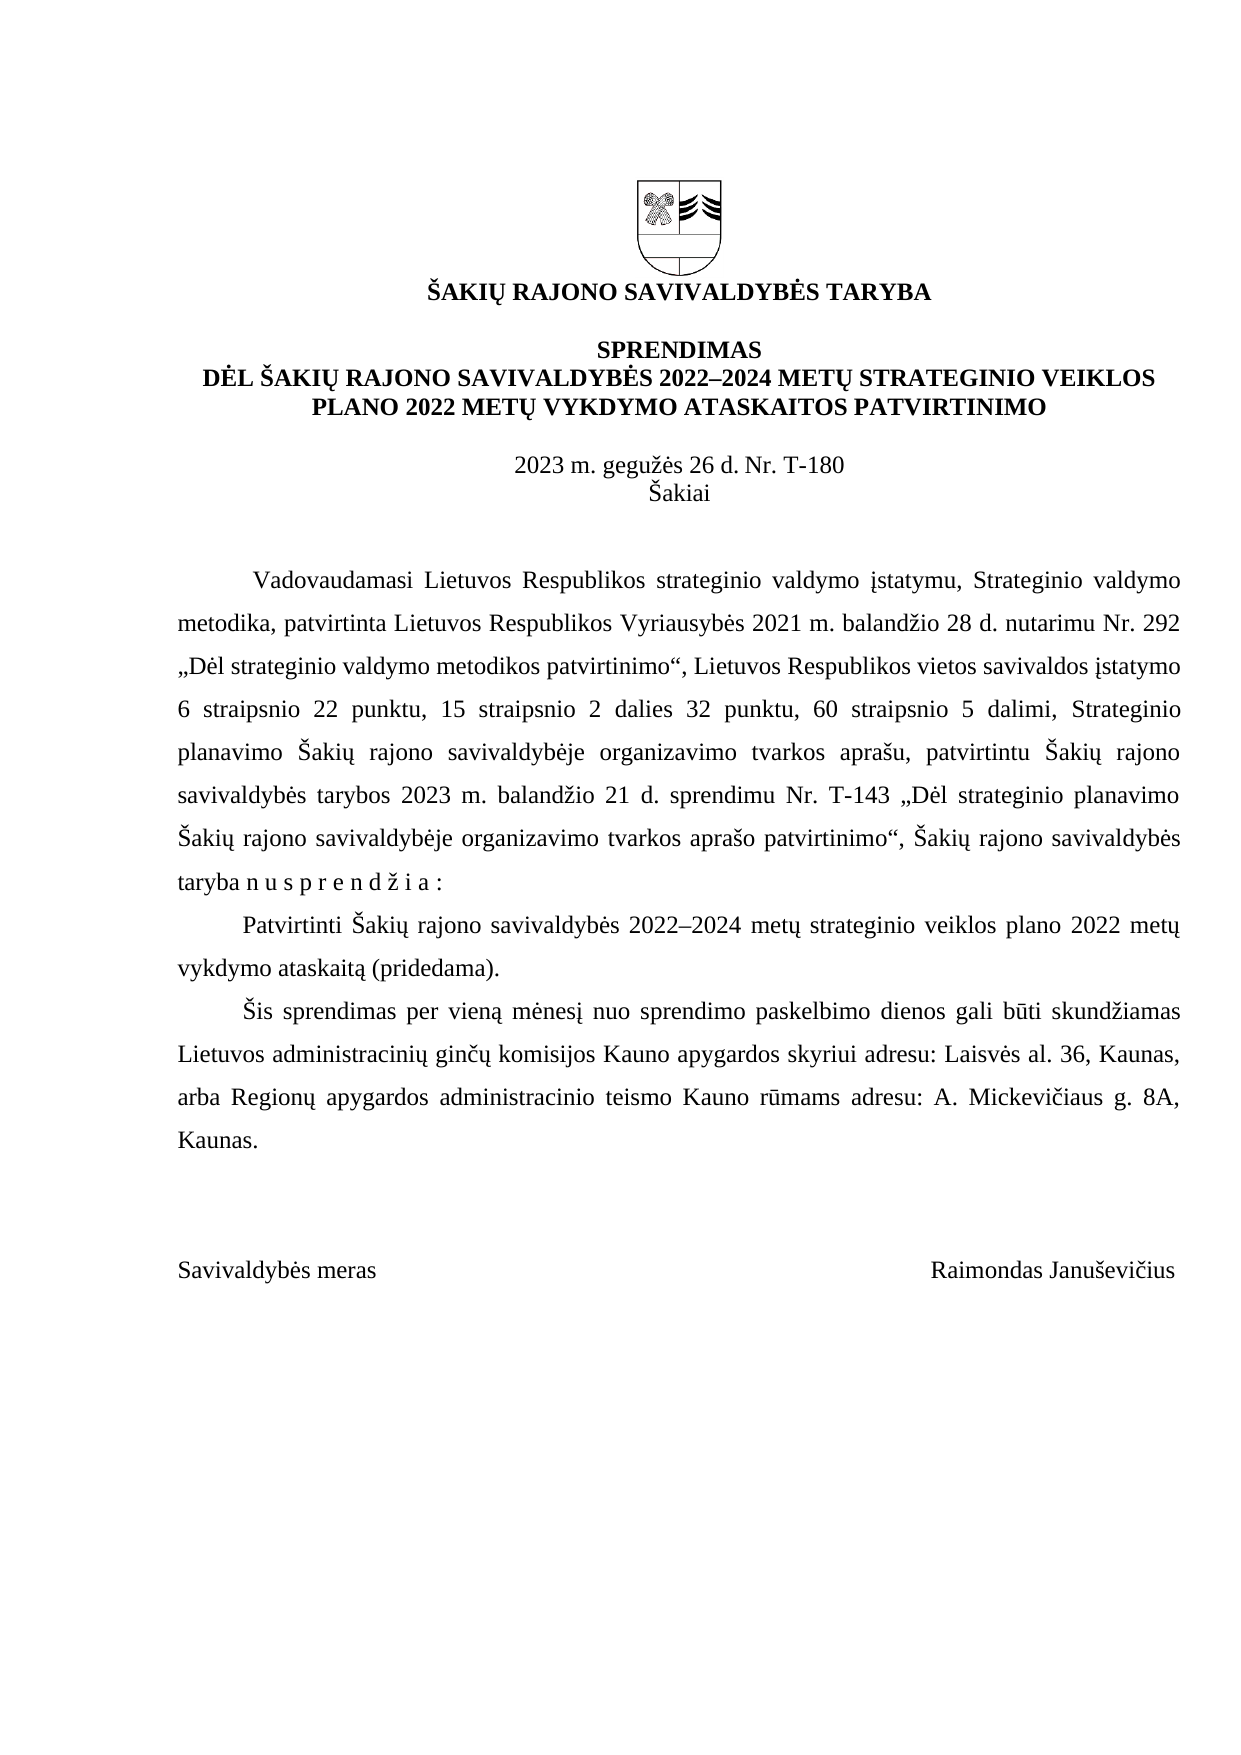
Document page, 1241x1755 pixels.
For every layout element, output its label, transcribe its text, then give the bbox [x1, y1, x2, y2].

text Šis sprendimas per vieną mėnesį nuo sprendimo paskelbimo dienos gali būti skundžiamas Lietuvos administracinių ginčų komisijos Kauno apygardos skyriui adresu: Laisvės al. 36, Kaunas, arba Regionų apygardos administracinio teismo Kauno rūmams adresu: A. Mickevičiaus g. 8A, Kaunas. [177, 996, 1181, 1154]
subtitle SPRENDIMAS [177, 335, 1181, 363]
text DĖL ŠAKIŲ RAJONO SAVIVALDYBĖS 2022–2024 METŲ STRATEGINIO VEIKLOS PLANO 2022 METŲ VYKDYMO ATASKAITOS PATVIRTINIMO [177, 363, 1181, 421]
text ŠAKIŲ RAJONO SAVIVALDYBĖS TARYBA [177, 277, 1181, 306]
text Patvirtinti Šakių rajono savivaldybės 2022–2024 metų strateginio veiklos plano 2022 metų vykdymo ataskaitą (pridedama). [177, 910, 1181, 982]
text 2023 m. gegužės 26 d. Nr. T-180 [177, 450, 1181, 478]
text Vadovaudamasi Lietuvos Respublikos strateginio valdymo įstatymu, Strateginio valdymo metodika, patvirtinta Lietuvos Respublikos Vyriausybės 2021 m. balandžio 28 d. nutarimu Nr. 292 „Dėl strateginio valdymo metodikos patvirtinimo“, Lietuvos Respublikos vietos savivaldos įstatymo 6 straipsnio 22 punktu, 15 straipsnio 2 dalies 32 punktu, 60 straipsnio 5 dalimi, Strateginio planavimo Šakių rajono savivaldybėje organizavimo tvarkos aprašu, patvirtintu Šakių rajono savivaldybės tarybos 2023 m. balandžio 21 d. sprendimu Nr. T-143 „Dėl strateginio planavimo Šakių rajono savivaldybėje organizavimo tvarkos aprašo patvirtinimo“, Šakių rajono savivaldybės taryba nusprendžia: [177, 565, 1181, 895]
text Šakiai [177, 478, 1181, 507]
text Savivaldybės meras Raimondas Januševičius [177, 1255, 1181, 1283]
